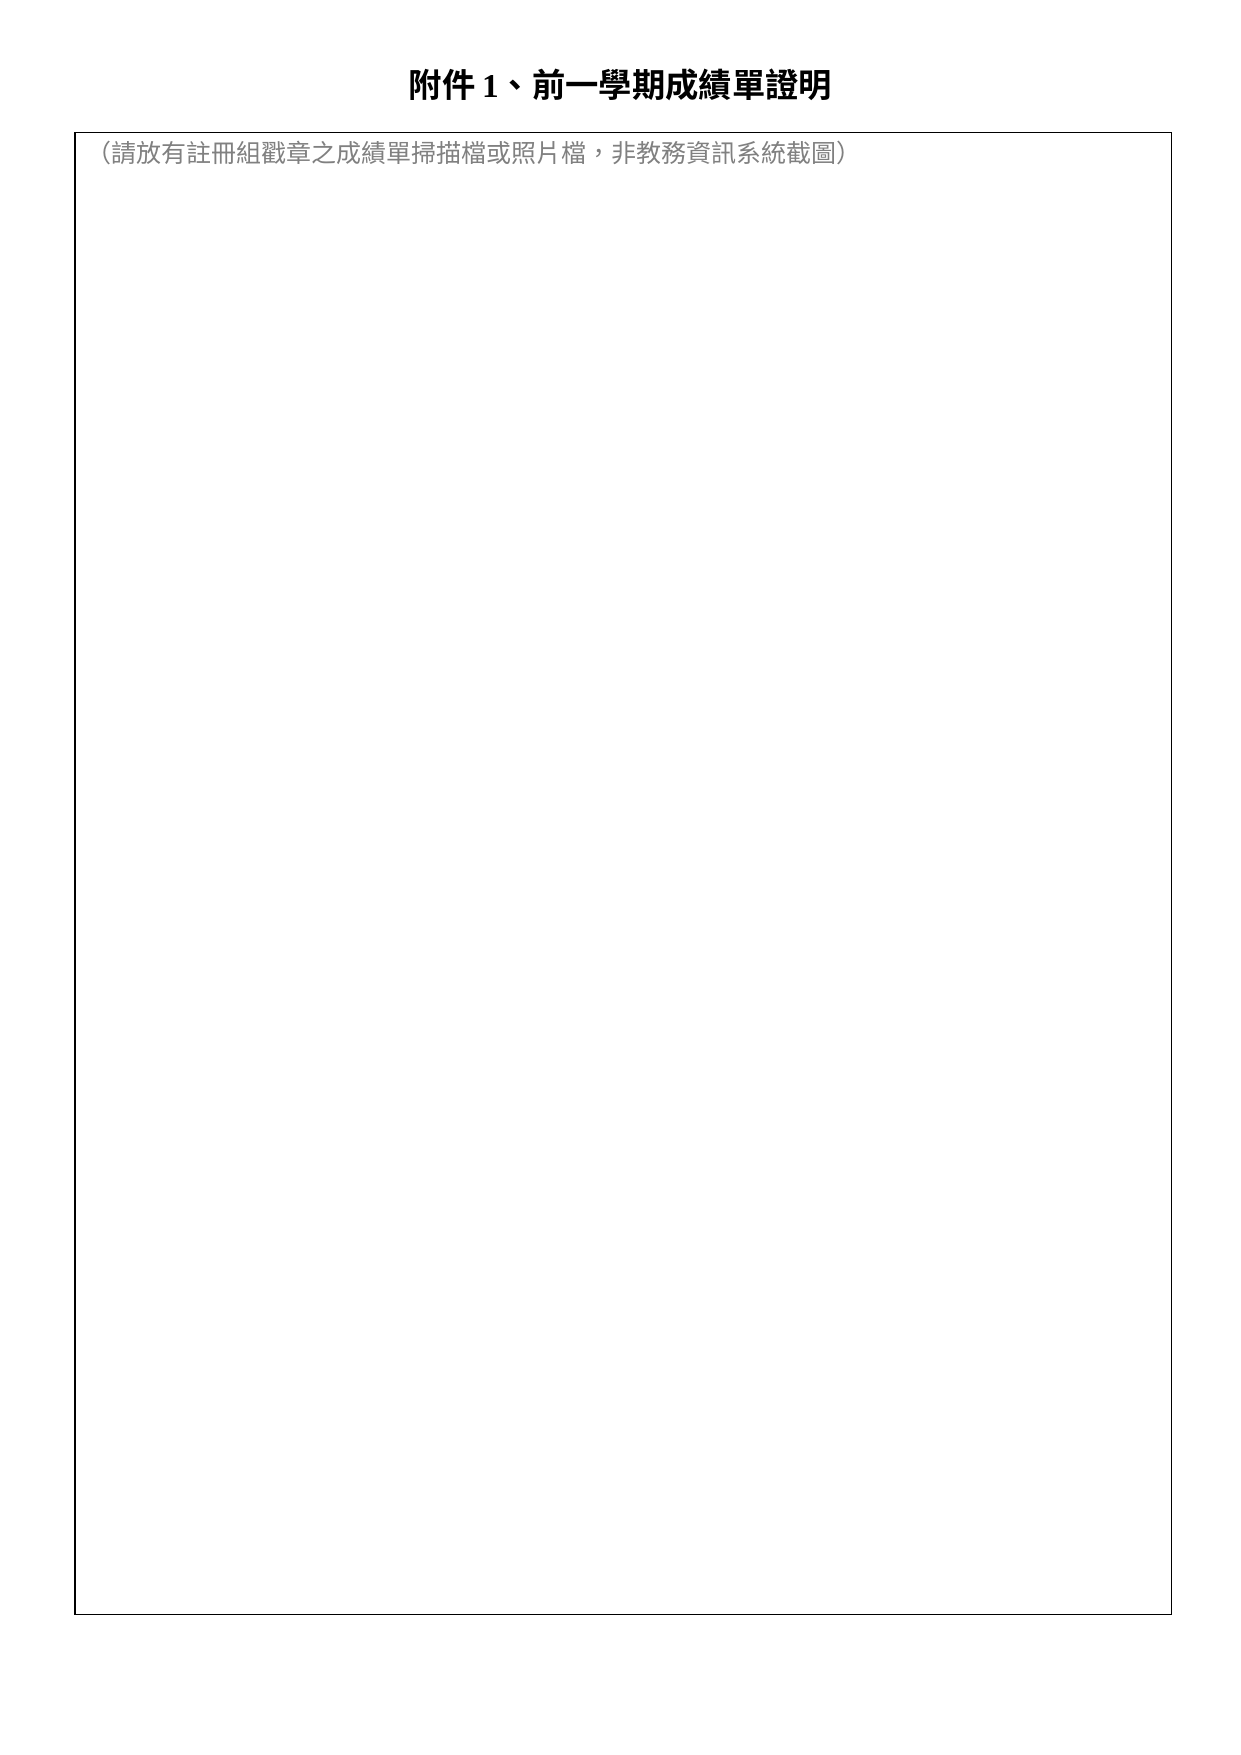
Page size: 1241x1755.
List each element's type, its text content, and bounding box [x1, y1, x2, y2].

text 附件1、前一學期成績單證明 [75, 59, 1165, 107]
table_header （請放有註冊組戳章之成績單掃描檔或照片檔，非教務資訊系統截圖） [76, 133, 1171, 1614]
